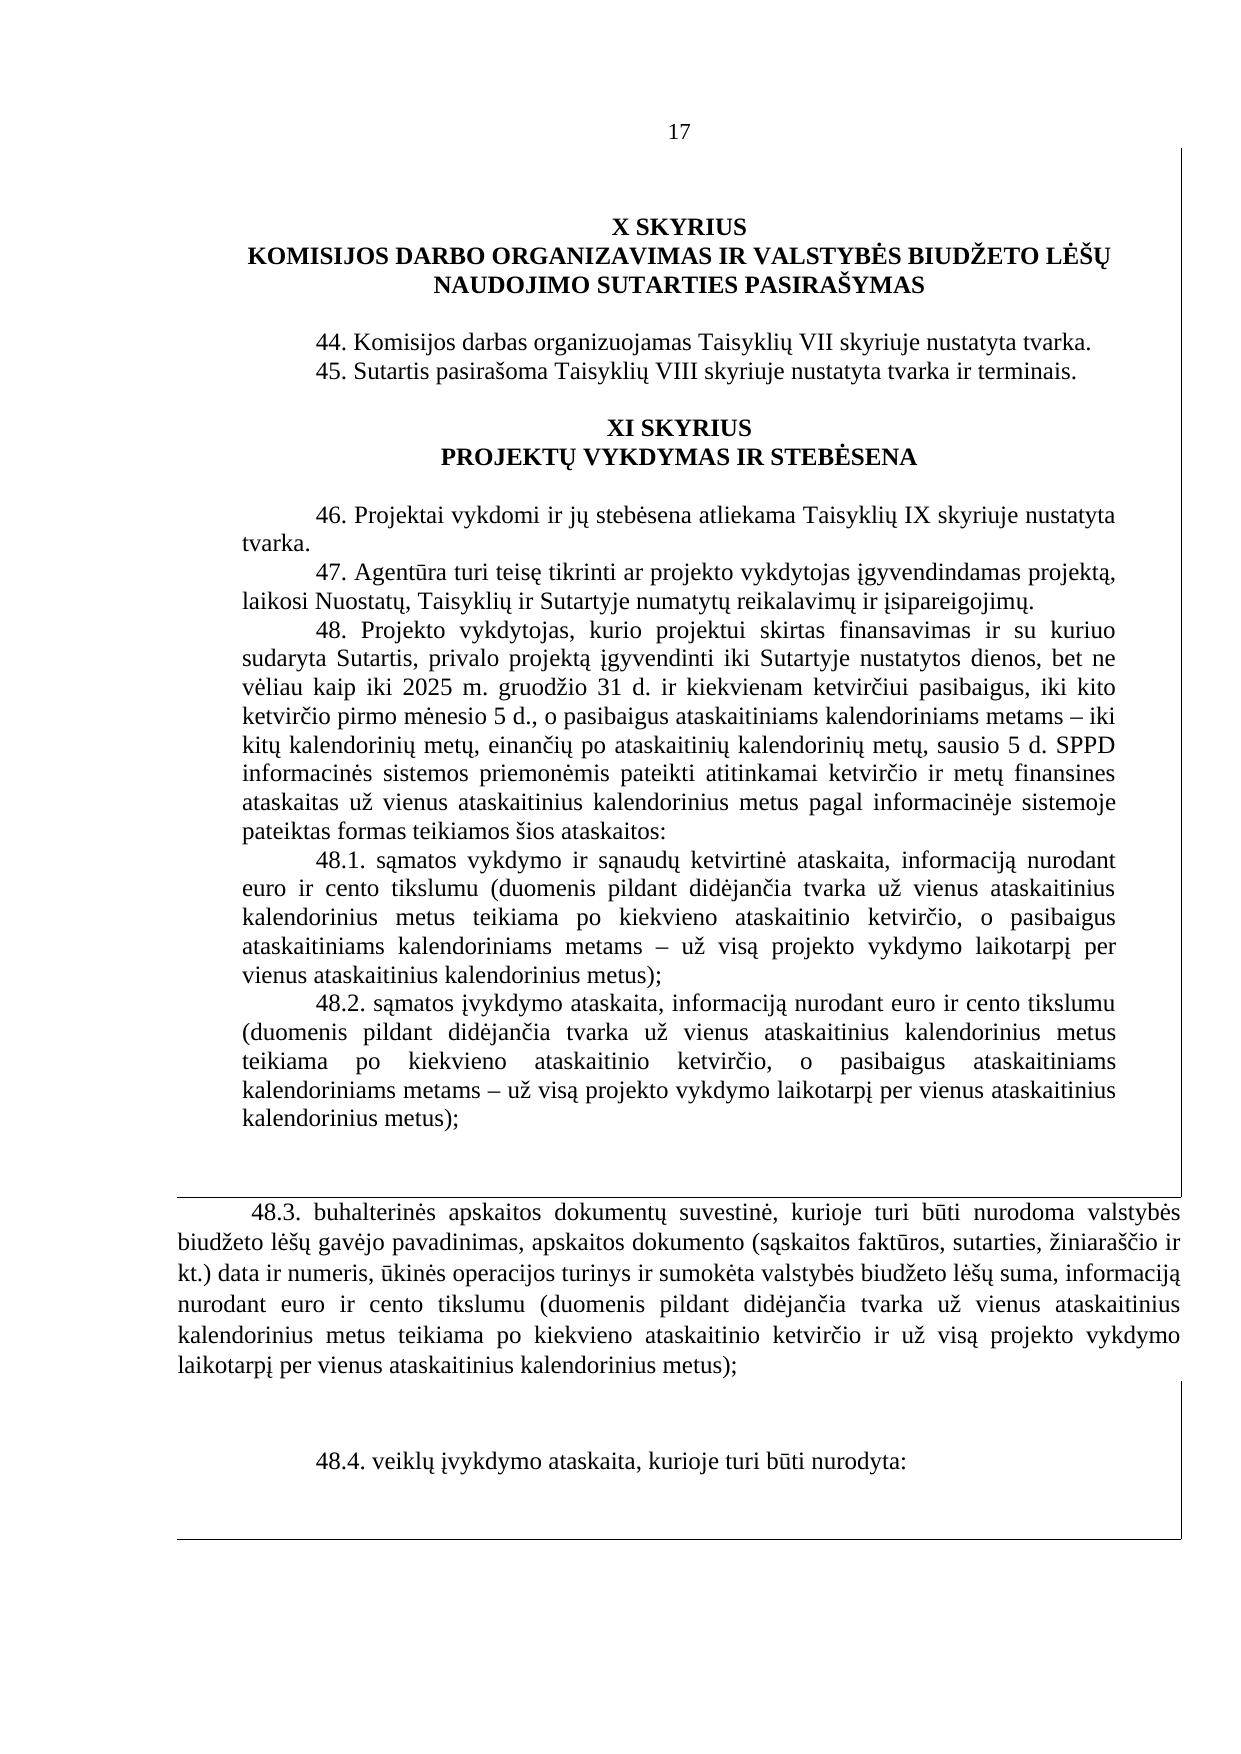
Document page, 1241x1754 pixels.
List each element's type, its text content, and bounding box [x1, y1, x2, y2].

text X SKYRIUS [177, 148, 1181, 241]
text 48.1. sąmatos vykdymo ir sąnaudų ketvirtinė ataskaita, informaciją nurodant euro ir cento tikslumu (duomenis pildant didėjančia tvarka už vienus ataskaitinius kalendorinius metus teikiama po kiekvieno ataskaitinio ketvirčio, o pasibaigus ataskaitiniams kalendoriniams metams – už visą projekto vykdymo laikotarpį per vienus ataskaitinius kalendorinius metus); [177, 845, 1181, 988]
text KOMISIJOS DARBO ORGANIZAVIMAS IR VALSTYBĖS BIUDŽETO LĖŠŲ NAUDOJIMO SUTARTIES PASIRAŠYMAS [177, 241, 1181, 298]
text 44. Komisijos darbas organizuojamas Taisyklių VII skyriuje nustatyta tvarka. [177, 327, 1181, 356]
text 45. Sutartis pasirašoma Taisyklių VIII skyriuje nustatyta tvarka ir terminais. [177, 356, 1181, 385]
text 48.2. sąmatos įvykdymo ataskaita, informaciją nurodant euro ir cento tikslumu (duomenis pildant didėjančia tvarka už vienus ataskaitinius kalendorinius metus teikiama po kiekvieno ataskaitinio ketvirčio, o pasibaigus ataskaitiniams kalendoriniams metams – už visą projekto vykdymo laikotarpį per vienus ataskaitinius kalendorinius metus); [177, 988, 1181, 1197]
text 48. Projekto vykdytojas, kurio projektui skirtas finansavimas ir su kuriuo sudaryta Sutartis, privalo projektą įgyvendinti iki Sutartyje nustatytos dienos, bet ne vėliau kaip iki 2025 m. gruodžio 31 d. ir kiekvienam ketvirčiui pasibaigus, iki kito ketvirčio pirmo mėnesio 5 d., o pasibaigus ataskaitiniams kalendoriniams metams – iki kitų kalendorinių metų, einančių po ataskaitinių kalendorinių metų, sausio 5 d. SPPD informacinės sistemos priemonėmis pateikti atitinkamai ketvirčio ir metų finansines ataskaitas už vienus ataskaitinius kalendorinius metus pagal informacinėje sistemoje pateiktas formas teikiamos šios ataskaitos: [177, 615, 1181, 845]
text 48.3. buhalterinės apskaitos dokumentų suvestinė, kurioje turi būti nurodoma valstybės biudžeto lėšų gavėjo pavadinimas, apskaitos dokumento (sąskaitos faktūros, sutarties, žiniaraščio ir kt.) data ir numeris, ūkinės operacijos turinys ir sumokėta valstybės biudžeto lėšų suma, informaciją nurodant euro ir cento tikslumu (duomenis pildant didėjančia tvarka už vienus ataskaitinius kalendorinius metus teikiama po kiekvieno ataskaitinio ketvirčio ir už visą projekto vykdymo laikotarpį per vienus ataskaitinius kalendorinius metus); [177, 1197, 1181, 1379]
text 48.4. veiklų įvykdymo ataskaita, kurioje turi būti nurodyta: [177, 1381, 1181, 1539]
text XI SKYRIUS [177, 413, 1181, 442]
text 46. Projektai vykdomi ir jų stebėsena atliekama Taisyklių IX skyriuje nustatyta tvarka. [177, 500, 1181, 557]
text 47. Agentūra turi teisę tikrinti ar projekto vykdytojas įgyvendindamas projektą, laikosi Nuostatų, Taisyklių ir Sutartyje numatytų reikalavimų ir įsipareigojimų. [177, 557, 1181, 615]
text PROJEKTŲ VYKDYMAS IR STEBĖSENA [177, 442, 1181, 471]
